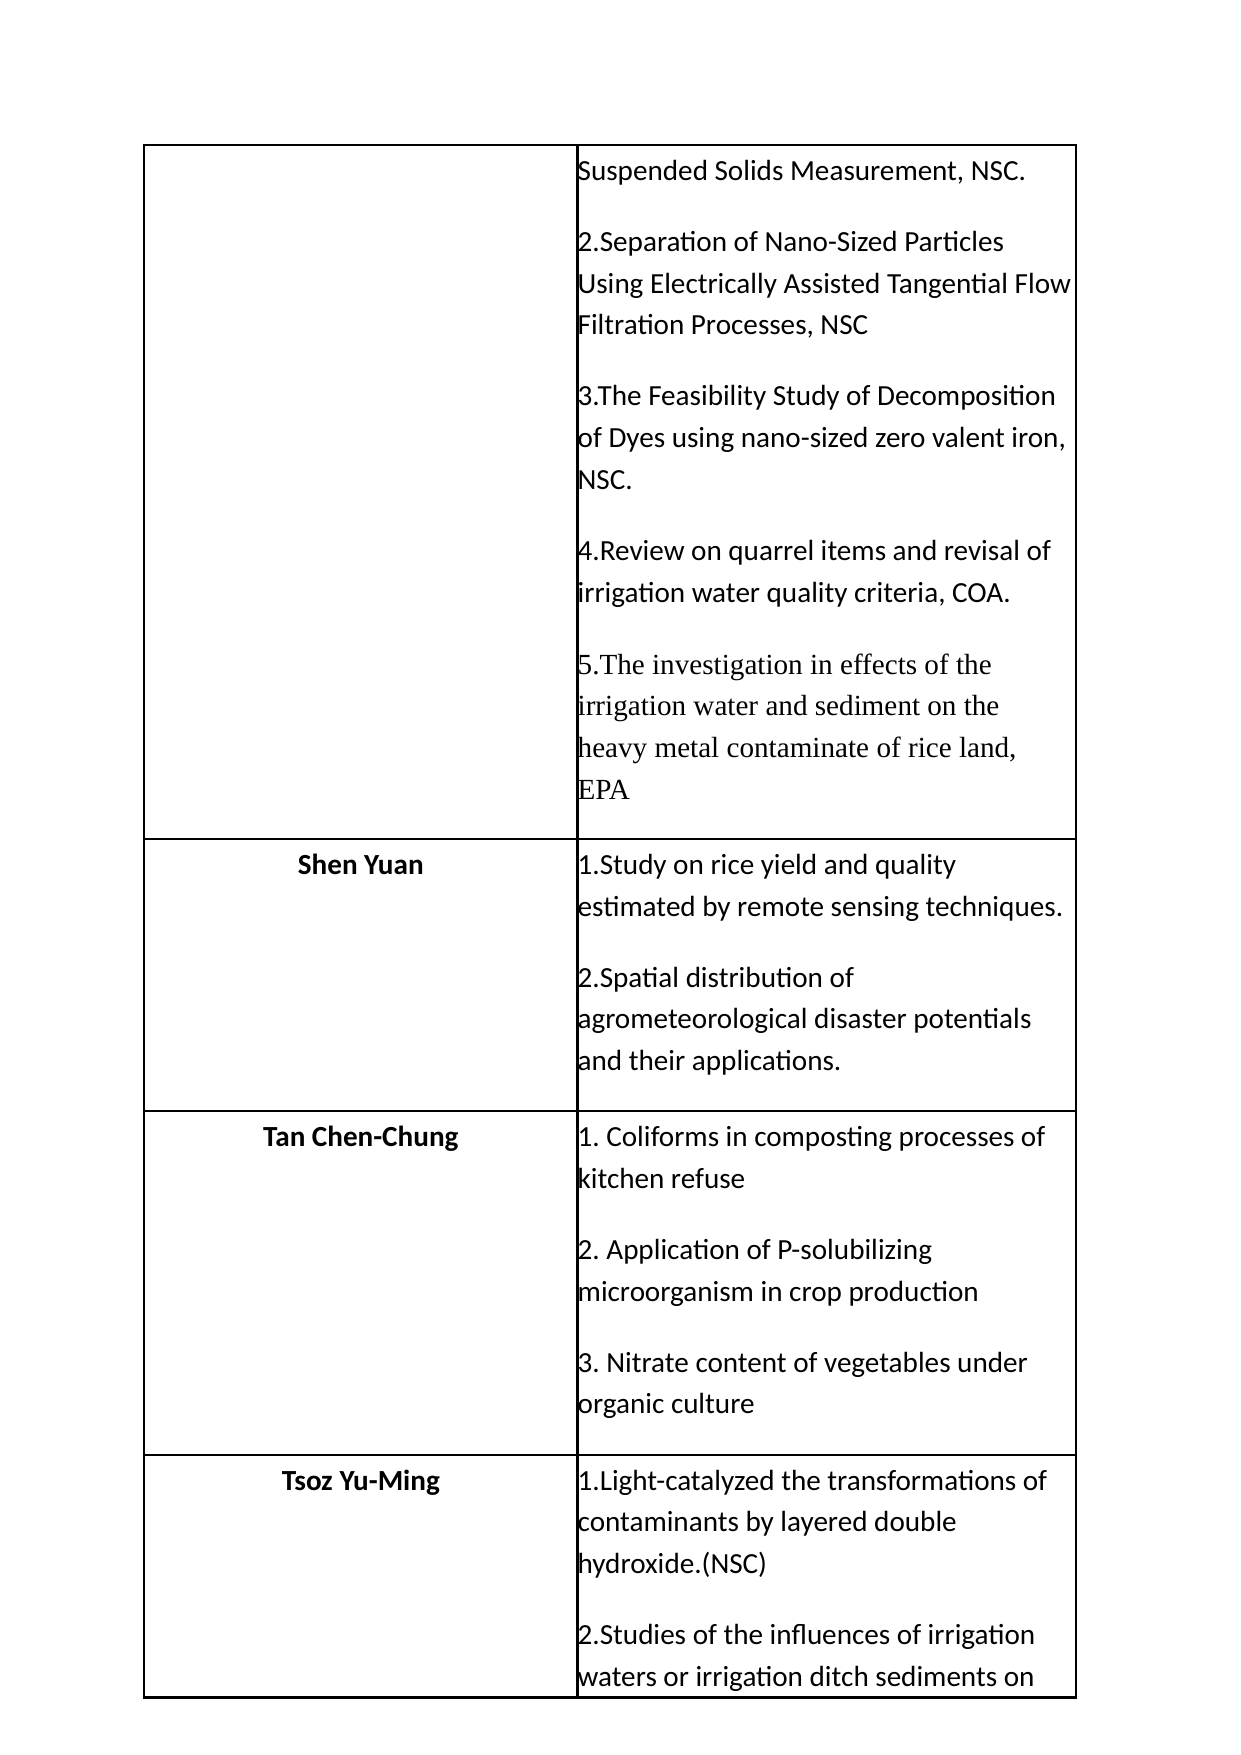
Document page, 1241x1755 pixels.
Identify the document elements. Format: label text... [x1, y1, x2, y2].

table_cell 1.Study on rice yield and quality estimated by remote sensing techniques. 2.Spatial distribution of agrometeorological disaster potentials and their applications. [579, 840, 1075, 1110]
table_cell [145, 146, 576, 838]
table_cell 1.Light-catalyzed the transformations of contaminants by layered double hydroxide.(NSC) 2.Studies of the influences of irrigation waters or irrigation ditch sediments on [579, 1456, 1075, 1696]
table_cell Suspended Solids Measurement, NSC. 2.Separation of Nano-Sized Particles Using Electrically Assisted Tangential Flow Filtration Processes, NSC 3.The Feasibility Study of Decomposition of Dyes using nano-sized zero valent iron, NSC. 4.Review on quarrel items and revisal of irrigation water quality criteria, COA. 5.The investigation in effects of the irrigation water and sediment on the heavy metal contaminate of rice land, EPA [579, 146, 1075, 838]
table_cell Tsoz Yu-Ming [145, 1456, 576, 1696]
table_cell 1. Coliforms in composting processes of kitchen refuse 2. Application of P-solubilizing microorganism in crop production 3. Nitrate content of vegetables under organic culture [579, 1112, 1075, 1453]
table_cell Shen Yuan [145, 840, 576, 1110]
table_cell Tan Chen-Chung [145, 1112, 576, 1453]
